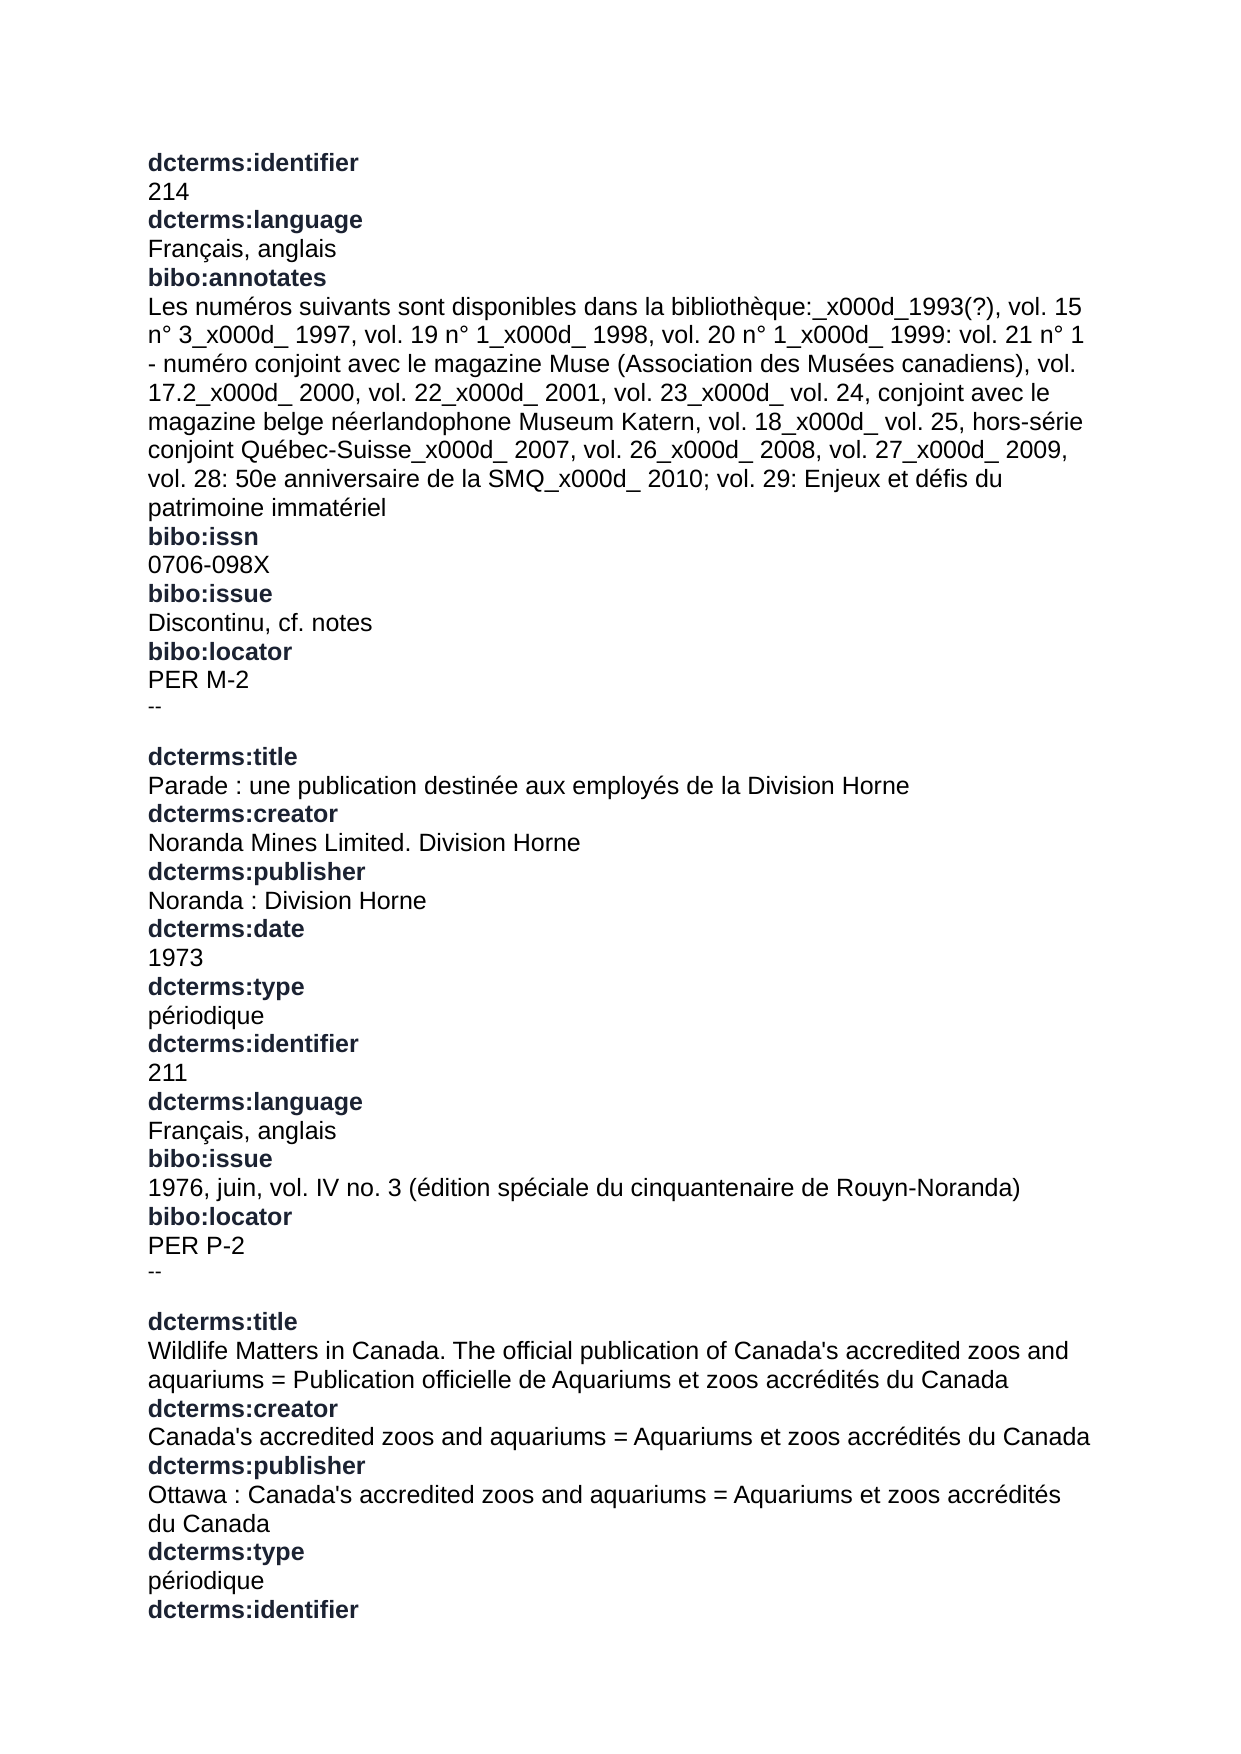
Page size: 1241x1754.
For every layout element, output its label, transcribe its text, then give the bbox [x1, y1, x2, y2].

text 1973 [148, 943, 1092, 972]
text dcterms:type [148, 972, 1092, 1001]
text dcterms:creator [148, 799, 1092, 828]
text PER M-2 [148, 665, 1092, 694]
text Discontinu, cf. notes [148, 608, 1092, 636]
text 1976, juin, vol. IV no. 3 (édition spéciale du cinquantenaire de Rouyn-Noranda) [148, 1173, 1092, 1202]
text bibo:locator [148, 1202, 1092, 1231]
text bibo:issue [148, 579, 1092, 608]
text dcterms:title [148, 1307, 1092, 1336]
text dcterms:identifier [148, 1029, 1092, 1058]
text bibo:issn [148, 521, 1092, 550]
text bibo:issue [148, 1144, 1092, 1173]
text -- [148, 1259, 1092, 1283]
text PER P-2 [148, 1231, 1092, 1259]
text 211 [148, 1058, 1092, 1087]
text Parade : une publication destinée aux employés de la Division Horne [148, 771, 1092, 799]
text dcterms:date [148, 914, 1092, 943]
text dcterms:identifier [148, 148, 1092, 176]
text Les numéros suivants sont disponibles dans la bibliothèque:_x000d_1993(?), vol. 15 n° 3_x000d_ 1997, vol. 19 n° 1_x000d_ 1998, vol. 20 n° 1_x000d_ 1999: vol. 21 n° 1 - numéro conjoint avec le magazine Muse (Association des Musées canadiens), vol. 17.2_x000d_ 2000, vol. 22_x000d_ 2001, vol. 23_x000d_ vol. 24, conjoint avec le magazine belge néerlandophone Museum Katern, vol. 18_x000d_ vol. 25, hors-série conjoint Québec-Suisse_x000d_ 2007, vol. 26_x000d_ 2008, vol. 27_x000d_ 2009, vol. 28: 50e anniversaire de la SMQ_x000d_ 2010; vol. 29: Enjeux et défis du patrimoine immatériel [148, 291, 1092, 521]
text 214 [148, 176, 1092, 205]
text bibo:locator [148, 636, 1092, 665]
text dcterms:creator [148, 1393, 1092, 1422]
text -- [148, 694, 1092, 718]
text Wildlife Matters in Canada. The official publication of Canada's accredited zoos and aquariums = Publication officielle de Aquariums et zoos accrédités du Canada [148, 1336, 1092, 1393]
text bibo:annotates [148, 263, 1092, 291]
text dcterms:publisher [148, 1451, 1092, 1480]
text Ottawa : Canada's accredited zoos and aquariums = Aquariums et zoos accrédités du Canada [148, 1480, 1092, 1537]
text périodique [148, 1001, 1092, 1029]
text dcterms:title [148, 742, 1092, 771]
text 0706-098X [148, 550, 1092, 579]
text dcterms:language [148, 205, 1092, 234]
text Français, anglais [148, 234, 1092, 263]
text dcterms:publisher [148, 857, 1092, 886]
text périodique [148, 1566, 1092, 1595]
text Canada's accredited zoos and aquariums = Aquariums et zoos accrédités du Canada [148, 1422, 1092, 1451]
text Noranda Mines Limited. Division Horne [148, 828, 1092, 857]
text Noranda : Division Horne [148, 886, 1092, 914]
text Français, anglais [148, 1116, 1092, 1144]
text dcterms:identifier [148, 1595, 1092, 1623]
text dcterms:language [148, 1087, 1092, 1116]
text dcterms:type [148, 1537, 1092, 1566]
